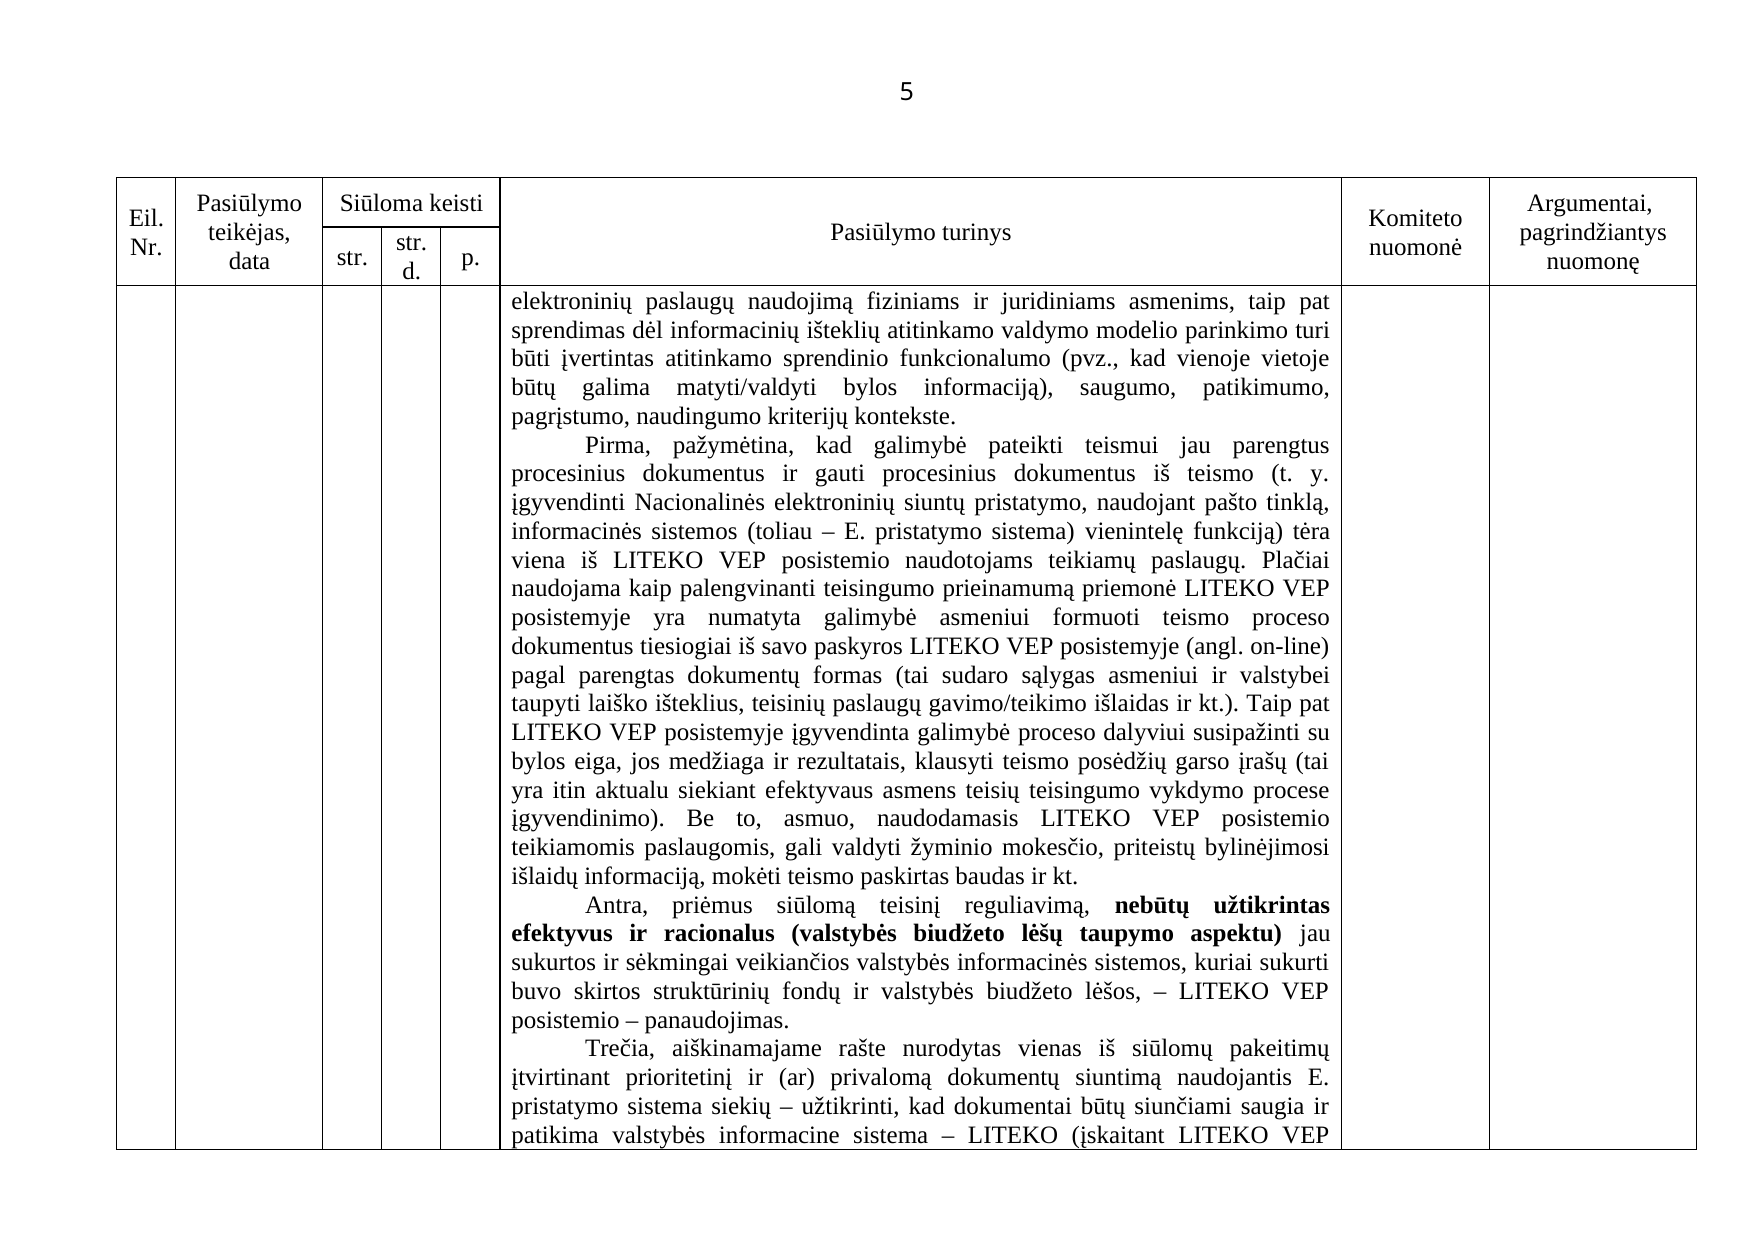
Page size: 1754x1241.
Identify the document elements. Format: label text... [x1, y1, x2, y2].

table_header Pasiūlymo teikėjas, data [176, 178, 322, 285]
table_cell [1490, 286, 1696, 1148]
table_header Pasiūlymo turinys [501, 178, 1341, 285]
table_cell [176, 286, 322, 1148]
table_cell [323, 286, 381, 1148]
table_cell p. [441, 228, 499, 285]
table_cell elektroninių paslaugų naudojimą fiziniams ir juridiniams asmenims, taip pat sprendimas dėl informacinių išteklių atitinkamo valdymo modelio parinkimo turi būti įvertintas atitinkamo sprendinio funkcionalumo (pvz., kad vienoje vietoje būtų galima matyti/valdyti bylos informaciją), saugumo, patikimumo, pagrįstumo, naudingumo kriterijų kontekste. Pirma, pažymėtina, kad galimybė pateikti teismui jau parengtus procesinius dokumentus ir gauti procesinius dokumentus iš teismo (t. y. įgyvendinti Nacionalinės elektroninių siuntų pristatymo, naudojant pašto tinklą, informacinės sistemos (toliau – E. pristatymo sistema) vienintelę funkciją) tėra viena iš LITEKO VEP posistemio naudotojams teikiamų paslaugų. Plačiai naudojama kaip palengvinanti teisingumo prieinamumą priemonė LITEKO VEP posistemyje yra numatyta galimybė asmeniui formuoti teismo proceso dokumentus tiesiogiai iš savo paskyros LITEKO VEP posistemyje (angl. on-line) pagal parengtas dokumentų formas (tai sudaro sąlygas asmeniui ir valstybei taupyti laiško išteklius, teisinių paslaugų gavimo/teikimo išlaidas ir kt.). Taip pat LITEKO VEP posistemyje įgyvendinta galimybė proceso dalyviui susipažinti su bylos eiga, jos medžiaga ir rezultatais, klausyti teismo posėdžių garso įrašų (tai yra itin aktualu siekiant efektyvaus asmens teisių teisingumo vykdymo procese įgyvendinimo). Be to, asmuo, naudodamasis LITEKO VEP posistemio teikiamomis paslaugomis, gali valdyti žyminio mokesčio, priteistų bylinėjimosi išlaidų informaciją, mokėti teismo paskirtas baudas ir kt. Antra, priėmus siūlomą teisinį reguliavimą, nebūtų užtikrintas efektyvus ir racionalus (valstybės biudžeto lėšų taupymo aspektu) jau sukurtos ir sėkmingai veikiančios valstybės informacinės sistemos, kuriai sukurti buvo skirtos struktūrinių fondų ir valstybės biudžeto lėšos, – LITEKO VEP posistemio – panaudojimas. Trečia, aiškinamajame rašte nurodytas vienas iš siūlomų pakeitimų įtvirtinant prioritetinį ir (ar) privalomą dokumentų siuntimą naudojantis E. pristatymo sistema siekių – užtikrinti, kad dokumentai būtų siunčiami saugia ir patikima valstybės informacine sistema – LITEKO (įskaitant LITEKO VEP [501, 286, 1341, 1148]
table_cell [441, 286, 499, 1148]
table_cell [117, 286, 175, 1148]
table_cell [1342, 286, 1489, 1148]
table_header Argumentai, pagrindžiantys nuomonę [1490, 178, 1696, 285]
table_header Komiteto nuomonė [1342, 178, 1489, 285]
table_cell [382, 286, 440, 1148]
table_header Siūloma keisti [323, 178, 499, 226]
table_cell str. [323, 228, 381, 285]
table_header Eil. Nr. [117, 178, 175, 285]
table_cell str. d. [382, 228, 440, 285]
